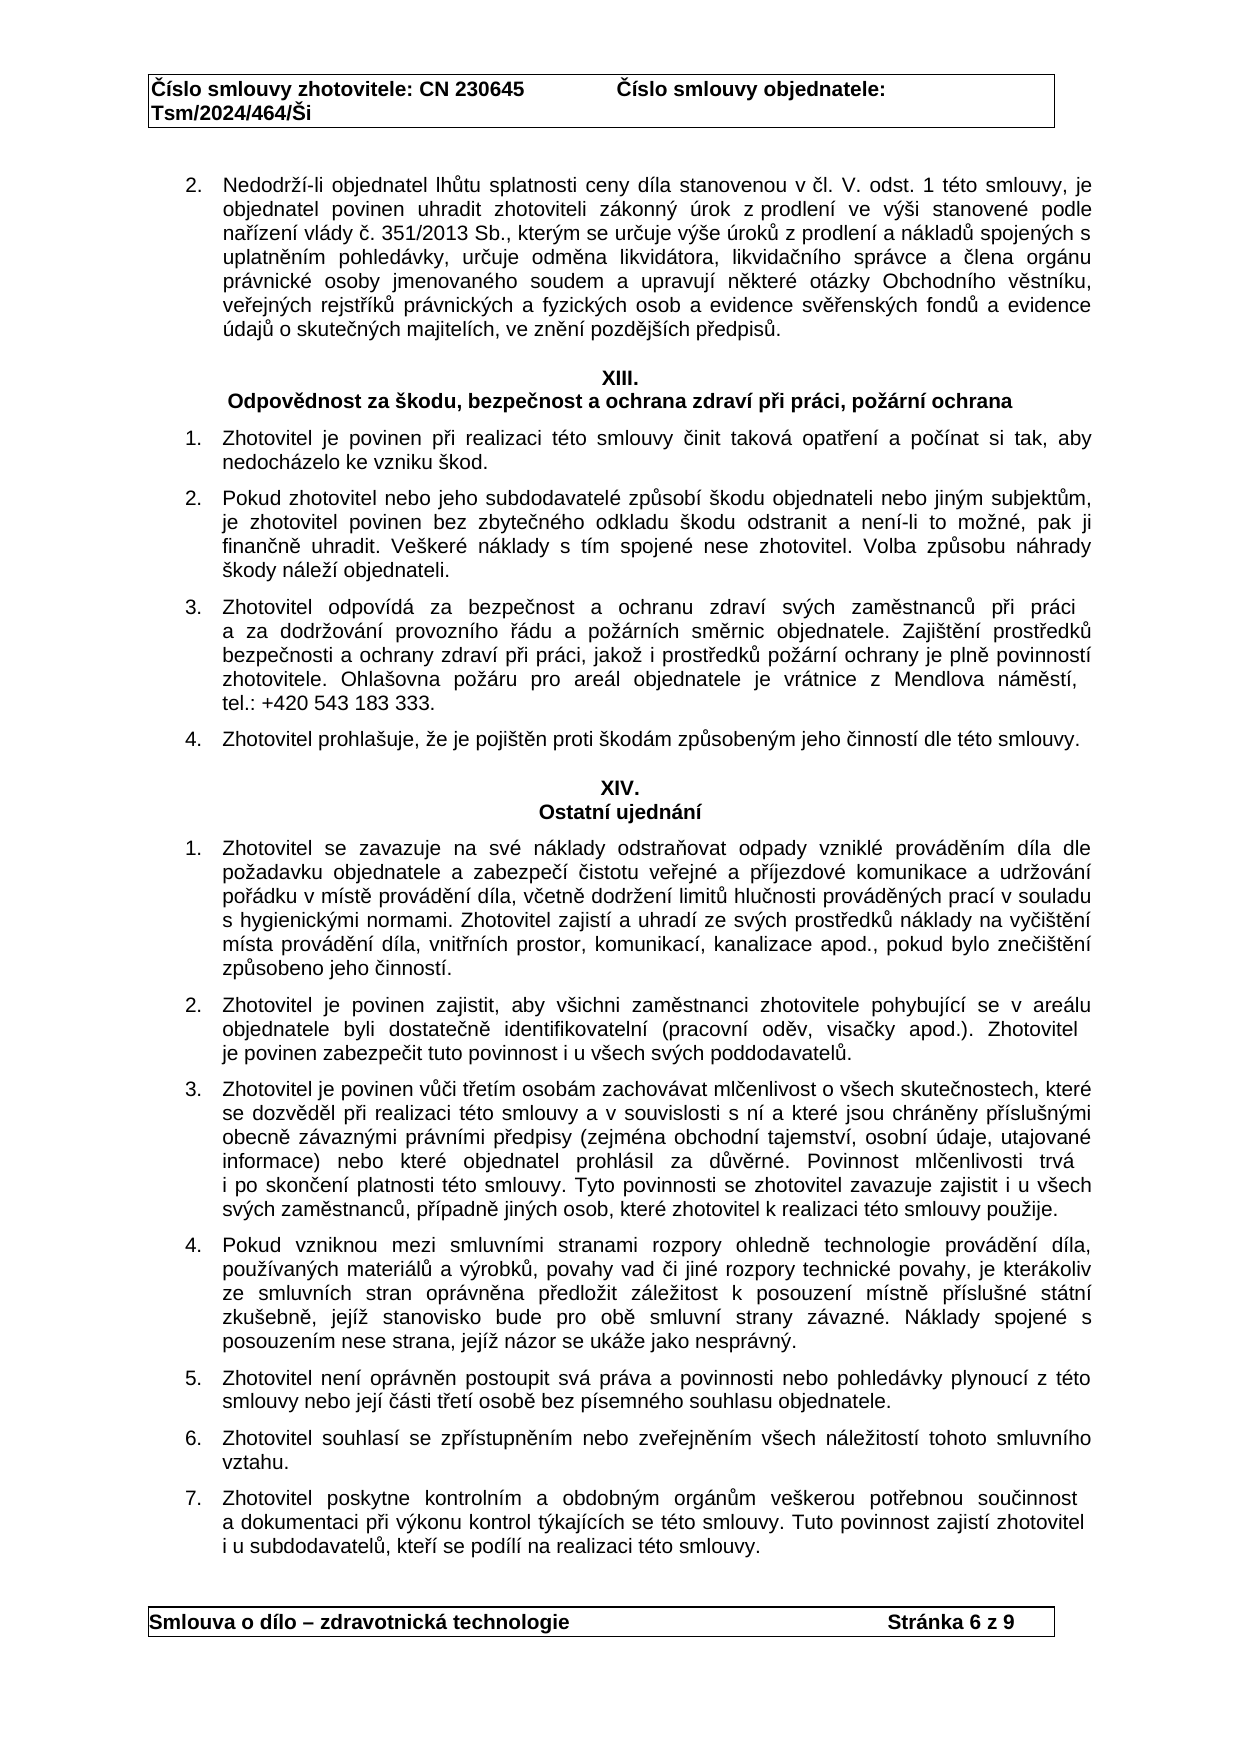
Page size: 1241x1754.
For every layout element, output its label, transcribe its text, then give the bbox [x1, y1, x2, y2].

list Zhotovitel poskytne kontrolním a obdobným orgánům veškerou potřebnou součinnost a dokumentaci při výkonu kontrol týkajících se této smlouvy. Tuto povinnost zajistí zhotovitel i u subdodavatelů, kteří se podílí na realizaci této smlouvy. [185, 1486, 1093, 1558]
list Zhotovitel není oprávněn postoupit svá práva a povinnosti nebo pohledávky plynoucí z této smlouvy nebo její části třetí osobě bez písemného souhlasu objednatele. [185, 1365, 1093, 1413]
list Zhotovitel je povinen zajistit, aby všichni zaměstnanci zhotovitele pohybující se v areálu objednatele byli dostatečně identifikovatelní (pracovní oděv, visačky apod.). Zhotovitel je povinen zabezpečit tuto povinnost i u všech svých poddodavatelů. [185, 992, 1093, 1064]
text XIV. [148, 776, 1093, 800]
list Pokud zhotovitel nebo jeho subdodavatelé způsobí škodu objednateli nebo jiným subjektům, je zhotovitel povinen bez zbytečného odkladu škodu odstranit a není-li to možné, pak ji finančně uhradit. Veškeré náklady s tím spojené nese zhotovitel. Volba způsobu náhrady škody náleží objednateli. [185, 486, 1093, 582]
list Zhotovitel je povinen při realizaci této smlouvy činit taková opatření a počínat si tak, aby nedocházelo ke vzniku škod. [185, 426, 1093, 474]
list Zhotovitel odpovídá za bezpečnost a ochranu zdraví svých zaměstnanců při práci a za dodržování provozního řádu a požárních směrnic objednatele. Zajištění prostředků bezpečnosti a ochrany zdraví při práci, jakož i prostředků požární ochrany je plně povinností zhotovitele. Ohlašovna požáru pro areál objednatele je vrátnice z Mendlova náměstí, tel.: +420 543 183 333. [185, 594, 1093, 714]
list Pokud vzniknou mezi smluvními stranami rozpory ohledně technologie provádění díla, používaných materiálů a výrobků, povahy vad či jiné rozpory technické povahy, je kterákoliv ze smluvních stran oprávněna předložit záležitost k posouzení místně příslušné státní zkušebně, jejíž stanovisko bude pro obě smluvní strany závazné. Náklady spojené s posouzením nese strana, jejíž názor se ukáže jako nesprávný. [185, 1233, 1093, 1353]
list Zhotovitel souhlasí se zpřístupněním nebo zveřejněním všech náležitostí tohoto smluvního vztahu. [185, 1426, 1093, 1474]
list Zhotovitel se zavazuje na své náklady odstraňovat odpady vzniklé prováděním díla dle požadavku objednatele a zabezpečí čistotu veřejné a příjezdové komunikace a udržování pořádku v místě provádění díla, včetně dodržení limitů hlučnosti prováděných prací v souladu s hygienickými normami. Zhotovitel zajistí a uhradí ze svých prostředků náklady na vyčištění místa provádění díla, vnitřních prostor, komunikací, kanalizace apod., pokud bylo znečištění způsobeno jeho činností. [185, 836, 1093, 980]
list Zhotovitel je povinen vůči třetím osobám zachovávat mlčenlivost o všech skutečnostech, které se dozvěděl při realizaci této smlouvy a v souvislosti s ní a které jsou chráněny příslušnými obecně závaznými právními předpisy (zejména obchodní tajemství, osobní údaje, utajované informace) nebo které objednatel prohlásil za důvěrné. Povinnost mlčenlivosti trvá i po skončení platnosti této smlouvy. Tyto povinnosti se zhotovitel zavazuje zajistit i u všech svých zaměstnanců, případně jiných osob, které zhotovitel k realizaci této smlouvy použije. [185, 1077, 1093, 1221]
list Nedodrží-li objednatel lhůtu splatnosti ceny díla stanovenou v čl. V. odst. 1 této smlouvy, je objednatel povinen uhradit zhotoviteli zákonný úrok z prodlení ve výši stanovené podle nařízení vlády č. 351/2013 Sb., kterým se určuje výše úroků z prodlení a nákladů spojených s uplatněním pohledávky, určuje odměna likvidátora, likvidačního správce a člena orgánu právnické osoby jmenovaného soudem a upravují některé otázky Obchodního věstníku, veřejných rejstříků právnických a fyzických osob a evidence svěřenských fondů a evidence údajů o skutečných majitelích, ve znění pozdějších předpisů. [185, 173, 1093, 340]
list Zhotovitel prohlašuje, že je pojištěn proti škodám způsobeným jeho činností dle této smlouvy. [185, 727, 1093, 751]
text XIII. [148, 365, 1093, 389]
text Odpovědnost za škodu, bezpečnost a ochrana zdraví při práci, požární ochrana [148, 389, 1093, 413]
subtitle Ostatní ujednání [148, 800, 1093, 824]
